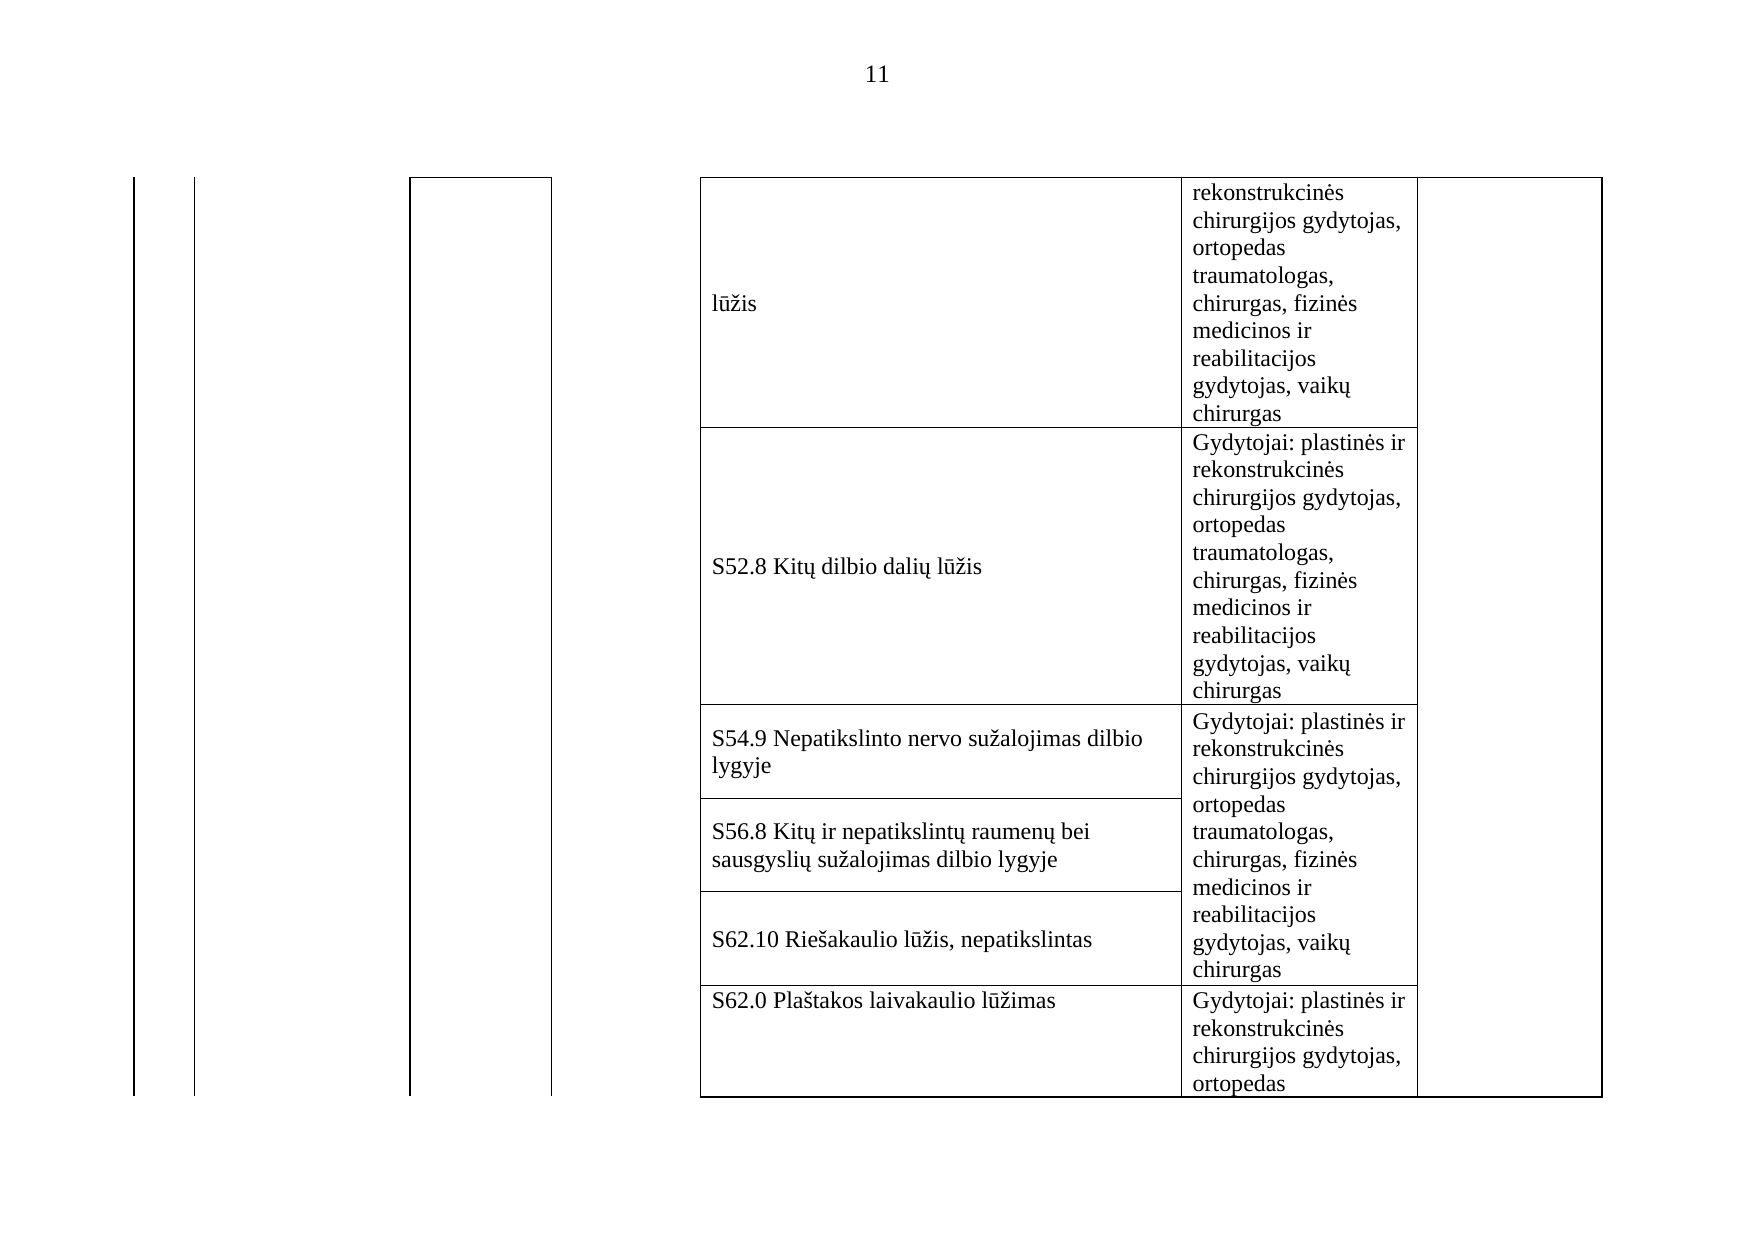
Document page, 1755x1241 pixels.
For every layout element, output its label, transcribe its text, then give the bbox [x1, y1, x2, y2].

table_cell [129, 985, 133, 1096]
table_cell [1603, 891, 1621, 985]
table_cell [1603, 985, 1621, 1096]
table_cell Gydytojai: plastinės ir rekonstrukcinės chirurgijos gydytojas, ortopedas traumatologas, chirurgas, fizinės medicinos ir reabilitacijos gydytojas, vaikų chirurgas [1182, 428, 1417, 704]
table_cell [129, 177, 133, 427]
table_cell [129, 798, 133, 891]
table_cell [195, 177, 409, 704]
table_cell S62.0 Plaštakos laivakaulio lūžimas [701, 986, 1181, 1096]
table_cell S54.9 Nepatikslinto nervo sužalojimas dilbio lygyje [701, 705, 1181, 797]
table_cell [411, 178, 551, 704]
table_cell [1603, 798, 1621, 891]
table_cell Gydytojai: plastinės ir rekonstrukcinės chirurgijos gydytojas, ortopedas [1182, 986, 1417, 1096]
table_cell [195, 704, 409, 1096]
table_cell [1418, 178, 1601, 1096]
table_cell S62.10 Riešakaulio lūžis, nepatikslintas [701, 892, 1181, 985]
table_cell rekonstrukcinės chirurgijos gydytojas, ortopedas traumatologas, chirurgas, fizinės medicinos ir reabilitacijos gydytojas, vaikų chirurgas [1182, 178, 1417, 427]
table_cell [129, 891, 133, 985]
table_cell [552, 177, 700, 704]
table_cell [1603, 704, 1621, 797]
table_cell [129, 427, 133, 704]
table_cell lūžis [701, 178, 1181, 427]
table_cell Gydytojai: plastinės ir rekonstrukcinės chirurgijos gydytojas, ortopedas traumatologas, chirurgas, fizinės medicinos ir reabilitacijos gydytojas, vaikų chirurgas [1182, 705, 1417, 985]
table_cell [135, 704, 194, 1096]
table_cell [135, 177, 194, 704]
table_cell [411, 704, 551, 1096]
table_cell [129, 704, 133, 797]
table_cell [1603, 177, 1621, 427]
table_cell [1603, 427, 1621, 704]
table_cell S52.8 Kitų dilbio dalių lūžis [701, 428, 1181, 704]
table_cell S56.8 Kitų ir nepatikslintų raumenų bei sausgyslių sužalojimas dilbio lygyje [701, 799, 1181, 891]
table_cell [552, 704, 700, 1096]
